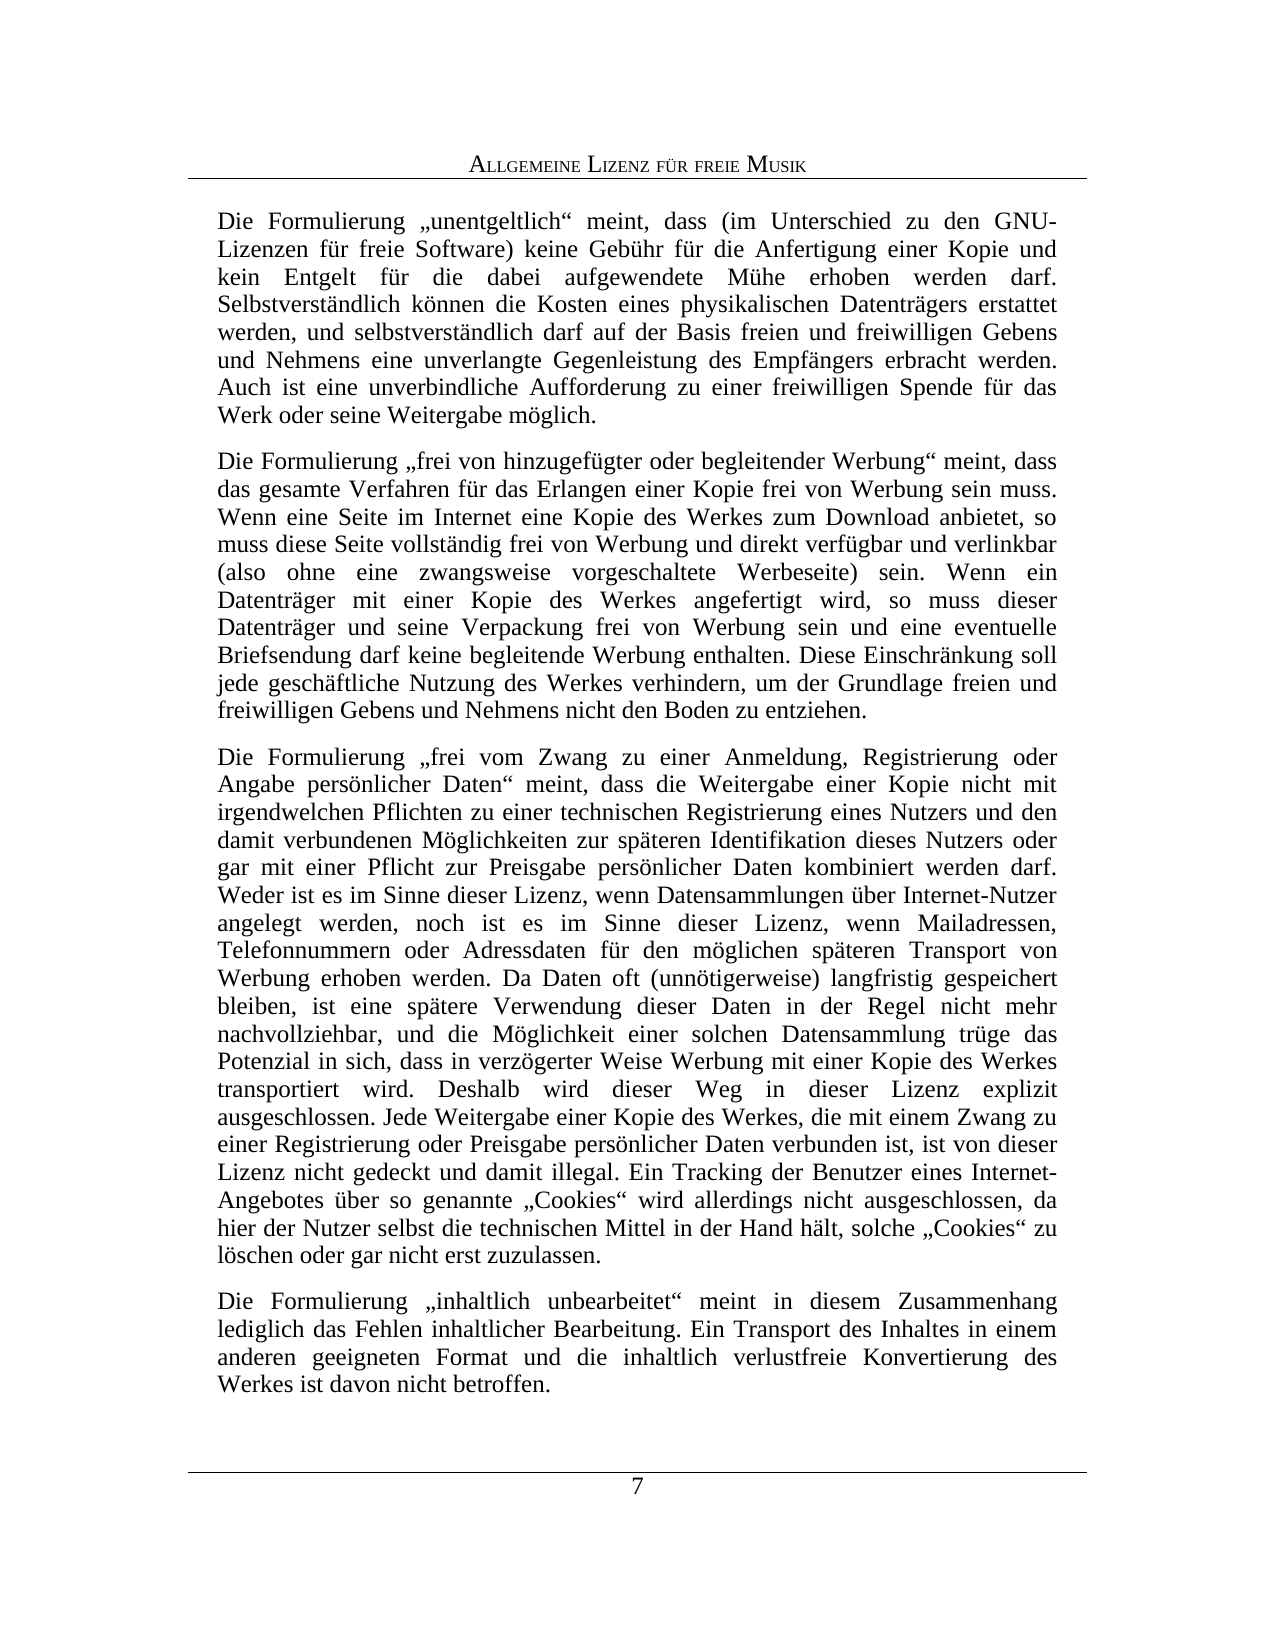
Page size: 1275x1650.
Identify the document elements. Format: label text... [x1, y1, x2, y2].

text Die Formulierung „frei vom Zwang zu einer Anmeldung, Registrierung oder Angabe persönlicher Daten“ meint, dass die Weitergabe einer Kopie nicht mit irgendwelchen Pflichten zu einer technischen Registrierung eines Nutzers und den damit verbundenen Möglichkeiten zur späteren Identifikation dieses Nutzers oder gar mit einer Pflicht zur Preisgabe persönlicher Daten kombiniert werden darf. Weder ist es im Sinne dieser Lizenz, wenn Datensammlungen über Internet-Nutzer angelegt werden, noch ist es im Sinne dieser Lizenz, wenn Mailadressen, Telefonnummern oder Adressdaten für den möglichen späteren Transport von Werbung erhoben werden. Da Daten oft (unnötigerweise) langfristig gespeichert bleiben, ist eine spätere Verwendung dieser Daten in der Regel nicht mehr nachvollziehbar, und die Möglichkeit einer solchen Datensammlung trüge das Potenzial in sich, dass in verzögerter Weise Werbung mit einer Kopie des Werkes transportiert wird. Deshalb wird dieser Weg in dieser Lizenz explizit ausgeschlossen. Jede Weitergabe einer Kopie des Werkes, die mit einem Zwang zu einer Registrierung oder Preisgabe persönlicher Daten verbunden ist, ist von dieser Lizenz nicht gedeckt und damit illegal. Ein Tracking der Benutzer eines Internet-Angebotes über so genannte „Cookies“ wird allerdings nicht ausgeschlossen, da hier der Nutzer selbst die technischen Mittel in der Hand hält, solche „Cookies“ zu löschen oder gar nicht erst zuzulassen. [217, 743, 1058, 1269]
text Die Formulierung „inhaltlich unbearbeitet“ meint in diesem Zusammenhang lediglich das Fehlen inhaltlicher Bearbeitung. Ein Transport des Inhaltes in einem anderen geeigneten Format und die inhaltlich verlustfreie Konvertierung des Werkes ist davon nicht betroffen. [217, 1287, 1058, 1398]
text Die Formulierung „unentgeltlich“ meint, dass (im Unterschied zu den GNU-Lizenzen für freie Software) keine Gebühr für die Anfertigung einer Kopie und kein Entgelt für die dabei aufgewendete Mühe erhoben werden darf. Selbstverständlich können die Kosten eines physikalischen Datenträgers erstattet werden, und selbstverständlich darf auf der Basis freien und freiwilligen Gebens und Nehmens eine unverlangte Gegenleistung des Empfängers erbracht werden. Auch ist eine unverbindliche Aufforderung zu einer freiwilligen Spende für das Werk oder seine Weitergabe möglich. [217, 207, 1058, 429]
text Die Formulierung „frei von hinzugefügter oder begleitender Werbung“ meint, dass das gesamte Verfahren für das Erlangen einer Kopie frei von Werbung sein muss. Wenn eine Seite im Internet eine Kopie des Werkes zum Download anbietet, so muss diese Seite vollständig frei von Werbung und direkt verfügbar und verlinkbar (also ohne eine zwangsweise vorgeschaltete Werbeseite) sein. Wenn ein Datenträger mit einer Kopie des Werkes angefertigt wird, so muss dieser Datenträger und seine Verpackung frei von Werbung sein und eine eventuelle Briefsendung darf keine begleitende Werbung enthalten. Diese Einschränkung soll jede geschäftliche Nutzung des Werkes verhindern, um der Grundlage freien und freiwilligen Gebens und Nehmens nicht den Boden zu entziehen. [217, 447, 1058, 724]
